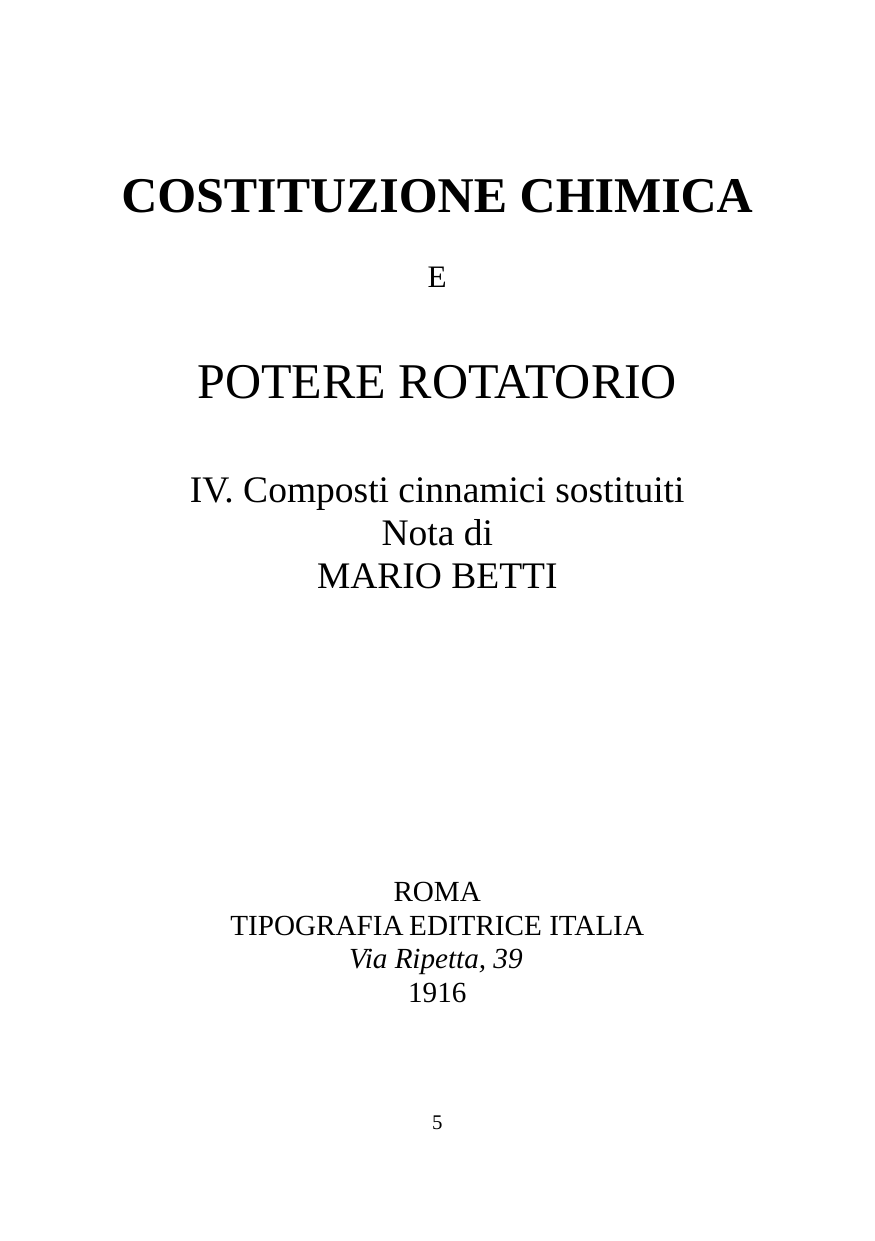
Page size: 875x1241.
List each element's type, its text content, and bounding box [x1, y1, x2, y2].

text 1916 [106, 975, 768, 1008]
text COSTITUZIONE CHIMICA E POTERE ROTATORIO [106, 165, 768, 410]
text IV. Composti cinnamici sostituiti Nota di MARIO BETTI [106, 467, 768, 597]
text Via Ripetta, 39 [106, 941, 768, 975]
text ROMA [106, 874, 768, 908]
text TIPOGRAFIA EDITRICE ITALIA [106, 908, 768, 941]
